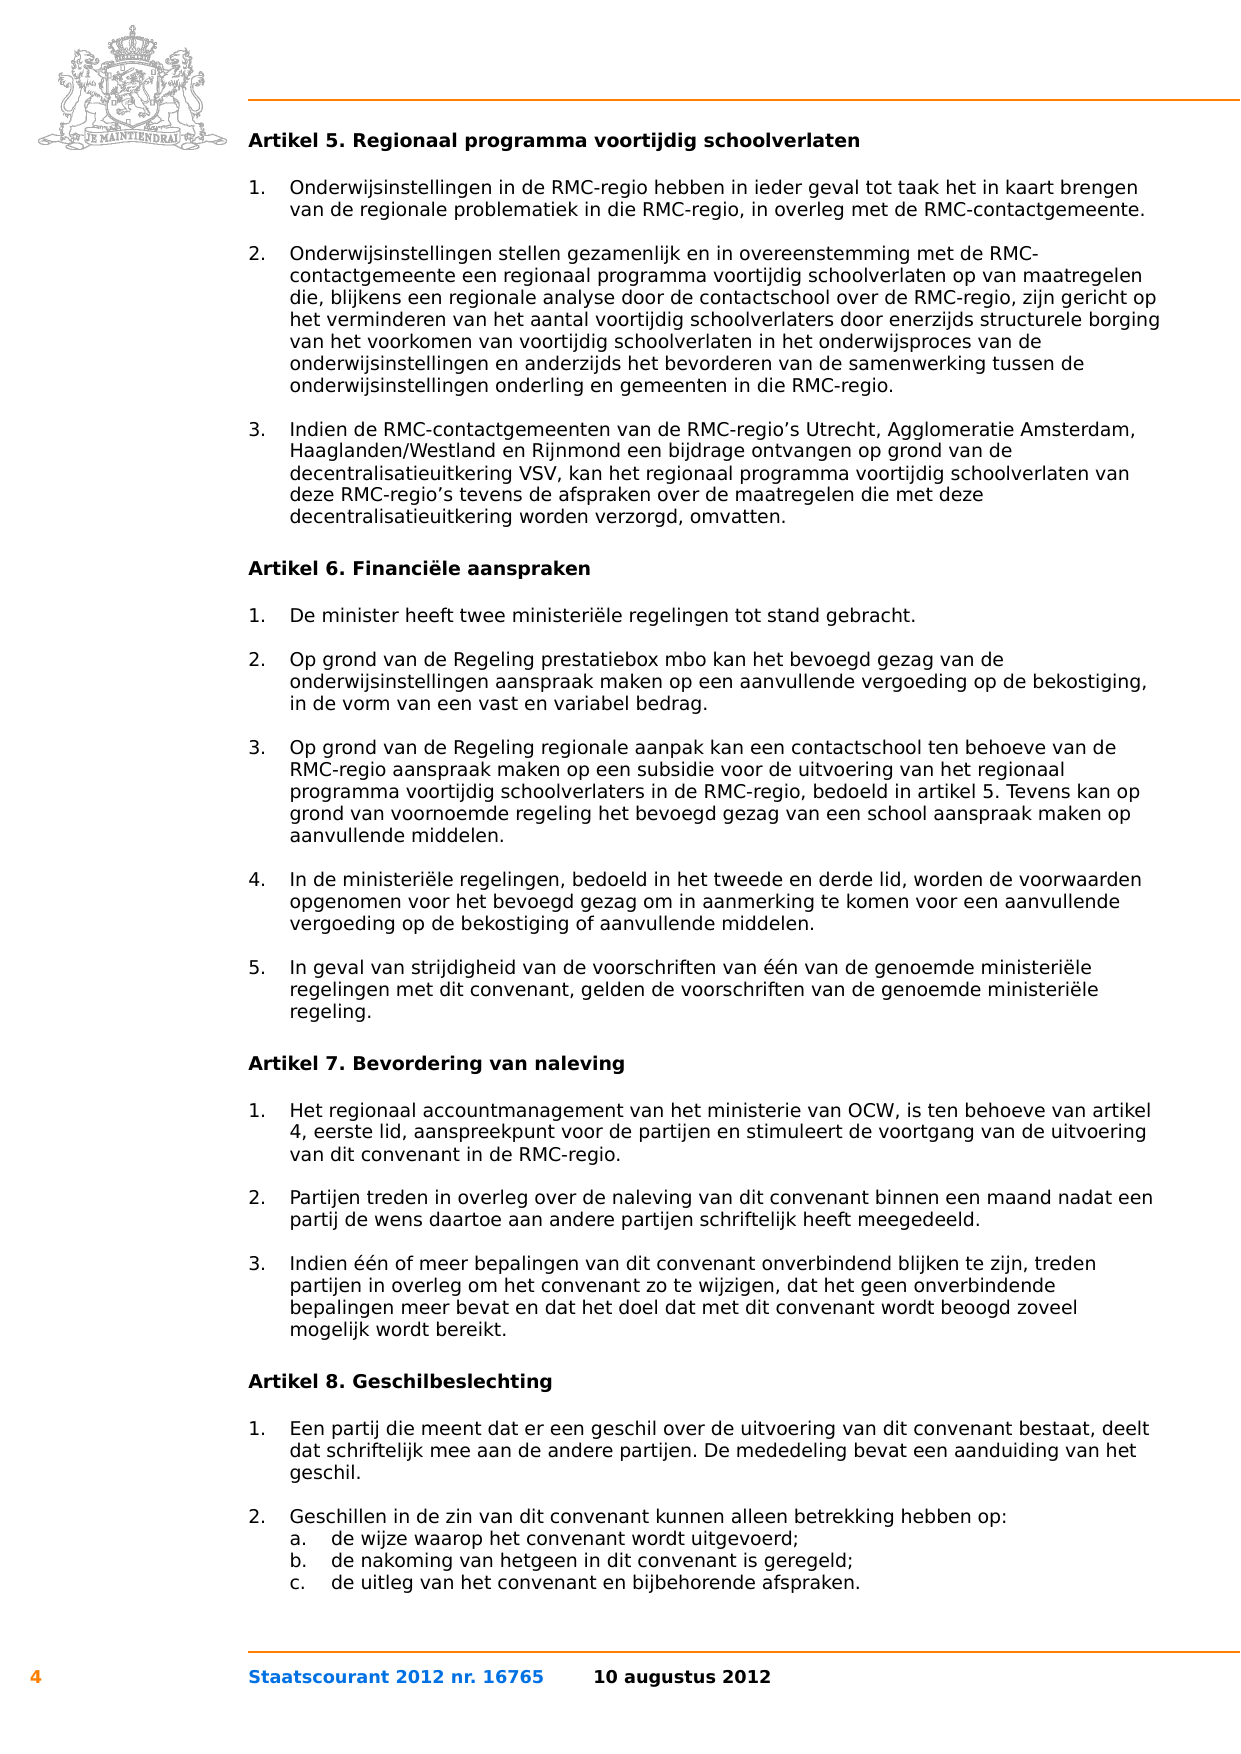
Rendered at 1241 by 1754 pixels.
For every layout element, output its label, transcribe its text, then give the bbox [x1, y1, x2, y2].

text 2. Op grond van de Regeling prestatiebox mbo kan het bevoegd gezag van de onderwijsinstellingen aanspraak maken op een aanvullende vergoeding op de bekostiging, in de vorm van een vast en variabel bedrag. [248, 649, 1163, 715]
text 3. Indien één of meer bepalingen van dit convenant onverbindend blijken te zijn, treden partijen in overleg om het convenant zo te wijzigen, dat het geen onverbindende bepalingen meer bevat en dat het doel dat met dit convenant wordt beoogd zoveel mogelijk wordt bereikt. [248, 1253, 1163, 1341]
text 1. Onderwijsinstellingen in de RMC-regio hebben in ieder geval tot taak het in kaart brengen van de regionale problematiek in die RMC-regio, in overleg met de RMC-contactgemeente. [248, 177, 1163, 221]
text 2. Geschillen in de zin van dit convenant kunnen alleen betrekking hebben op: [248, 1506, 1163, 1528]
subtitle Artikel 7. Bevordering van naleving [248, 1052, 1163, 1074]
text 2. Partijen treden in overleg over de naleving van dit convenant binnen een maand nadat een partij de wens daartoe aan andere partijen schriftelijk heeft meegedeeld. [248, 1187, 1163, 1231]
text 3. Op grond van de Regeling regionale aanpak kan een contactschool ten behoeve van de RMC-regio aanspraak maken op een subsidie voor de uitvoering van het regionaal programma voortijdig schoolverlaters in de RMC-regio, bedoeld in artikel 5. Tevens kan op grond van voornoemde regeling het bevoegd gezag van een school aanspraak maken op aanvullende middelen. [248, 737, 1163, 847]
text 2. Onderwijsinstellingen stellen gezamenlijk en in overeenstemming met de RMC-contactgemeente een regionaal programma voortijdig schoolverlaten op van maatregelen die, blijkens een regionale analyse door de contactschool over de RMC-regio, zijn gericht op het verminderen van het aantal voortijdig schoolverlaters door enerzijds structurele borging van het voorkomen van voortijdig schoolverlaten in het onderwijsproces van de onderwijsinstellingen en anderzijds het bevorderen van de samenwerking tussen de onderwijsinstellingen onderling en gemeenten in die RMC-regio. [248, 243, 1163, 397]
subtitle Artikel 8. Geschilbeslechting [248, 1371, 1163, 1393]
text 3. Indien de RMC-contactgemeenten van de RMC-regio’s Utrecht, Agglomeratie Amsterdam, Haaglanden/Westland en Rijnmond een bijdrage ontvangen op grond van de decentralisatieuitkering VSV, kan het regionaal programma voortijdig schoolverlaten van deze RMC-regio’s tevens de afspraken over de maatregelen die met deze decentralisatieuitkering worden verzorgd, omvatten. [248, 418, 1163, 528]
text a. de wijze waarop het convenant wordt uitgevoerd; [289, 1528, 1163, 1550]
text 1. Een partij die meent dat er een geschil over de uitvoering van dit convenant bestaat, deelt dat schriftelijk mee aan de andere partijen. De mededeling bevat een aanduiding van het geschil. [248, 1418, 1163, 1484]
text 1. De minister heeft twee ministeriële regelingen tot stand gebracht. [248, 605, 1163, 627]
text 4. In de ministeriële regelingen, bedoeld in het tweede en derde lid, worden de voorwaarden opgenomen voor het bevoegd gezag om in aanmerking te komen voor een aanvullende vergoeding op de bekostiging of aanvullende middelen. [248, 869, 1163, 935]
subtitle Artikel 5. Regionaal programma voortijdig schoolverlaten [248, 130, 1163, 152]
text c. de uitleg van het convenant en bijbehorende afspraken. [289, 1572, 1163, 1594]
text 1. Het regionaal accountmanagement van het ministerie van OCW, is ten behoeve van artikel 4, eerste lid, aanspreekpunt voor de partijen en stimuleert de voortgang van de uitvoering van dit convenant in de RMC-regio. [248, 1099, 1163, 1165]
text b. de nakoming van hetgeen in dit convenant is geregeld; [289, 1550, 1163, 1572]
subtitle Artikel 6. Financiële aanspraken [248, 558, 1163, 580]
text 5. In geval van strijdigheid van de voorschriften van één van de genoemde ministeriële regelingen met dit convenant, gelden de voorschriften van de genoemde ministeriële regeling. [248, 957, 1163, 1022]
picture [38, 25, 227, 150]
